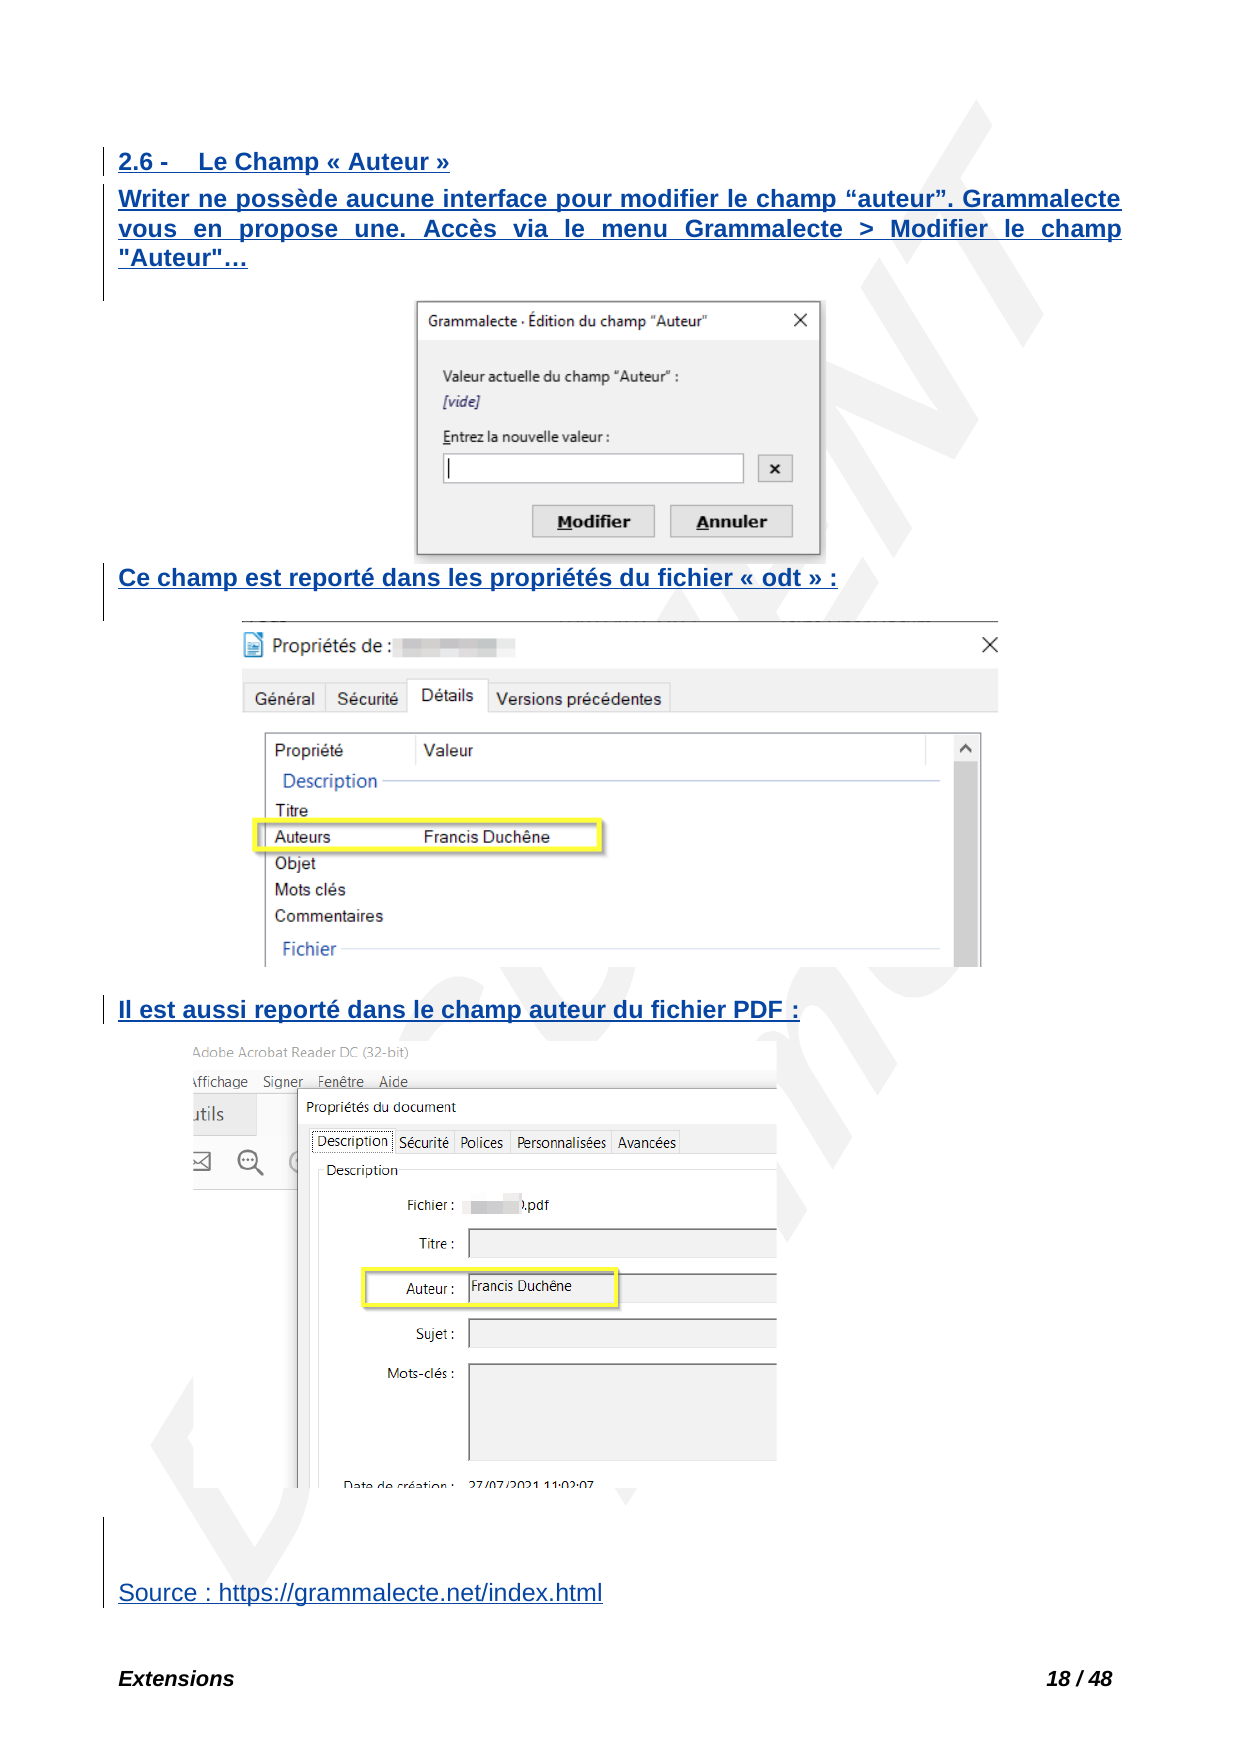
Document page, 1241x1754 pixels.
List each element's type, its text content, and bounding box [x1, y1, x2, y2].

picture [193, 1041, 777, 1488]
text Writer ne possède aucune interface pour modifier le champ “auteur”. Grammalecte [118, 184, 1122, 209]
text Ce champ est reporté dans les propriétés du fichier « odt » : [118, 301, 1122, 592]
subtitle Le Champ « Auteur » [118, 147, 1122, 176]
picture [413, 300, 827, 564]
text Il est aussi reporté dans le champ auteur du fichier PDF : [118, 995, 1122, 1024]
picture [242, 621, 999, 967]
text Source : https://grammalecte.net/index.html [118, 1575, 1122, 1607]
text vous en propose une. Accès via le menu Grammalecte > Modifier le champ [118, 211, 1122, 239]
text "Auteur"… [118, 240, 1122, 272]
